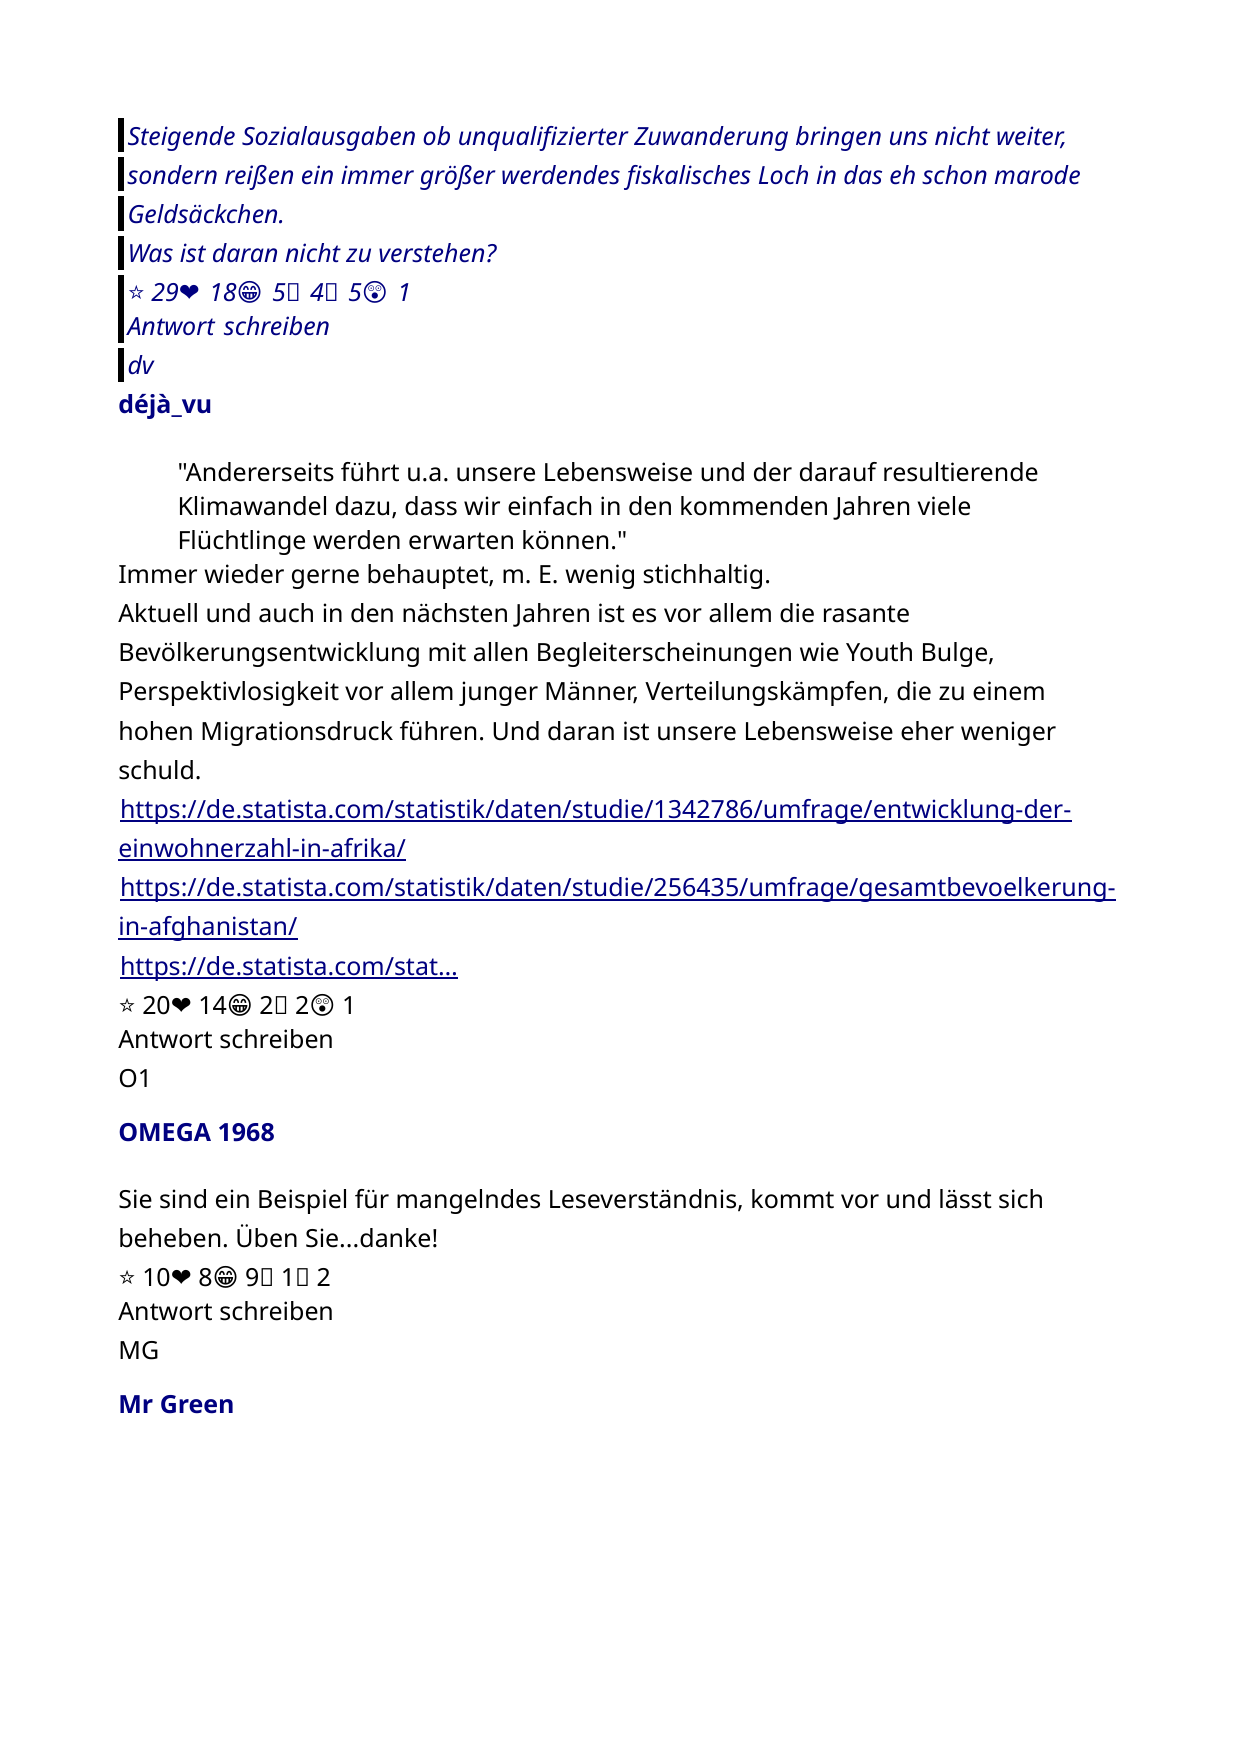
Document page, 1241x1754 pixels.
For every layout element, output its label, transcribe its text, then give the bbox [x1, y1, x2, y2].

text Antwort schreiben [118, 1021, 1122, 1055]
text MG [118, 1333, 1122, 1367]
subtitle Mr Green [118, 1387, 1122, 1421]
text Immer wieder gerne behauptet, m. E. wenig stichhaltig. [118, 556, 1122, 591]
text Steigende Sozialausgaben ob unqualifizierter Zuwanderung bringen uns nicht weiter, sondern reißen ein immer größer werdendes fiskalisches Loch in das eh schon marode Geldsäckchen. [118, 118, 1122, 231]
text Antwort schreiben [124, 309, 1122, 343]
text dv [124, 348, 1122, 382]
subtitle déjà_vu [118, 387, 1122, 421]
subtitle OMEGA 1968 [118, 1114, 1122, 1148]
text ⭐️ 10❤️ 8😁 9🙁 1🤨 2 [118, 1260, 1122, 1294]
text https://de.statista.com/statistik/daten/studie/256435/umfrage/gesamtbevoelkerung-in-afghanistan/ [118, 870, 1122, 943]
text O1 [118, 1061, 1122, 1094]
text Sie sind ein Beispiel für mangelndes Leseverständnis, kommt vor und lässt sich beheben. Üben Sie...danke! [118, 1181, 1122, 1254]
text ⭐️ 29❤️ 18😁 5🙁 4🤨 5😲 1 [124, 275, 1122, 309]
text Was ist daran nicht zu verstehen? [124, 236, 1122, 270]
text Antwort schreiben [118, 1294, 1122, 1328]
text Aktuell und auch in den nächsten Jahren ist es vor allem die rasante Bevölkerungsentwicklung mit allen Begleiterscheinungen wie Youth Bulge, Perspektivlosigkeit vor allem junger Männer, Verteilungskämpfen, die zu einem hohen Migrationsdruck führen. Und daran ist unsere Lebensweise eher weniger schuld. [118, 596, 1122, 786]
text https://de.statista.com/stat… [118, 948, 1122, 982]
text "Andererseits führt u.a. unsere Lebensweise und der darauf resultierende Klimawandel dazu, dass wir einfach in den kommenden Jahren viele Flüchtlinge werden erwarten können." [177, 454, 1063, 556]
text ⭐️ 20❤️ 14😁 2🤨 2😲 1 [118, 987, 1122, 1021]
text https://de.statista.com/statistik/daten/studie/1342786/umfrage/entwicklung-der-einwohnerzahl-in-afrika/ [118, 791, 1122, 865]
